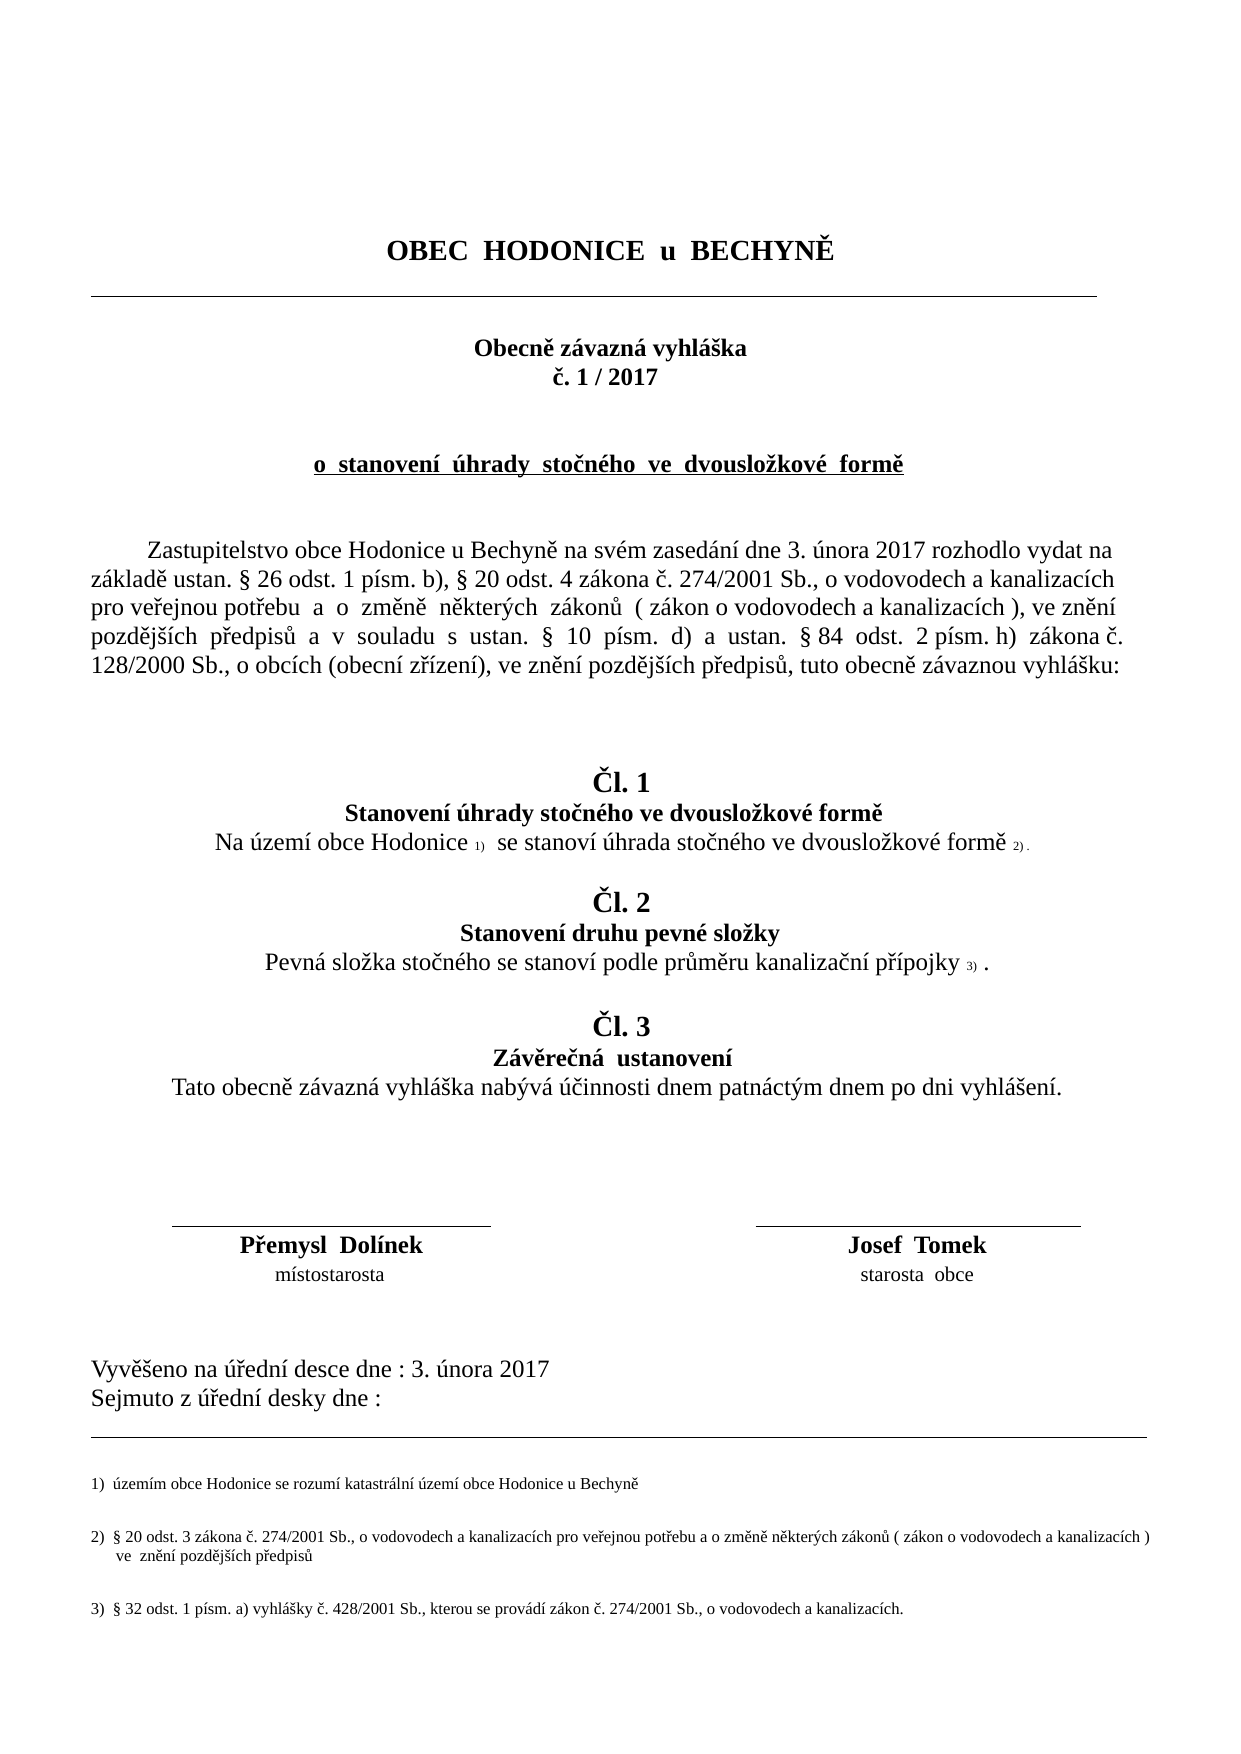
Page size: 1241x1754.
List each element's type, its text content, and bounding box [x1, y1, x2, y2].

text Zastupitelstvo obce Hodonice u Bechyně na svém zasedání dne 3. února 2017 rozhodlo vydat na [91, 535, 1159, 564]
text Pevná složka stočného se stanoví podle průměru kanalizační přípojky 3) . [91, 947, 1159, 976]
text 3) § 32 odst. 1 písm. a) vyhlášky č. 428/2001 Sb., kterou se provádí zákon č. 274/2001 Sb., o vodovodech a kanalizacích. [91, 1599, 1159, 1618]
text o stanovení úhrady stočného ve dvousložkové formě [91, 449, 1159, 477]
text Čl. 2 [91, 885, 1159, 918]
text základě ustan. § 26 odst. 1 písm. b), § 20 odst. 4 zákona č. 274/2001 Sb., o vodovodech a kanalizacích [91, 564, 1159, 592]
text 1) územím obce Hodonice se rozumí katastrální území obce Hodonice u Bechyně [91, 1474, 1159, 1493]
text Stanovení úhrady stočného ve dvousložkové formě [91, 798, 1159, 827]
text 128/2000 Sb., o obcích (obecní zřízení), ve znění pozdějších předpisů, tuto obecně závaznou vyhlášku: [91, 650, 1159, 679]
text Čl. 1 [91, 765, 1159, 798]
text 2) § 20 odst. 3 zákona č. 274/2001 Sb., o vodovodech a kanalizacích pro veřejnou potřebu a o změně některých zákonů ( zákon o vodovodech a kanalizacích ) [91, 1527, 1159, 1546]
text ve znění pozdějších předpisů [91, 1546, 1159, 1565]
text Tato obecně závazná vyhláška nabývá účinnosti dnem patnáctým dnem po dni vyhlášení. [91, 1072, 1159, 1100]
text Stanovení druhu pevné složky [91, 918, 1159, 947]
text Sejmuto z úřední desky dne : [91, 1383, 1159, 1412]
text místostarosta starosta obce [91, 1258, 1159, 1287]
text pro veřejnou potřebu a o změně některých zákonů ( zákon o vodovodech a kanalizacích ), ve znění [91, 592, 1159, 621]
text OBEC HODONICE u BECHYNĚ [91, 233, 1159, 267]
text pozdějších předpisů a v souladu s ustan. § 10 písm. d) a ustan. § 84 odst. 2 písm. h) zákona č. [91, 621, 1159, 650]
text Na území obce Hodonice 1) se stanoví úhrada stočného ve dvousložkové formě 2) . [91, 827, 1159, 856]
text Čl. 3 [91, 1009, 1159, 1043]
text Závěrečná ustanovení [91, 1043, 1159, 1072]
text Obecně závazná vyhláška [91, 329, 1159, 362]
text Vyvěšeno na úřední desce dne : 3. února 2017 [91, 1354, 1159, 1383]
text Přemysl Dolínek Josef Tomek [91, 1230, 1159, 1258]
text č. 1 / 2017 [91, 362, 1159, 391]
